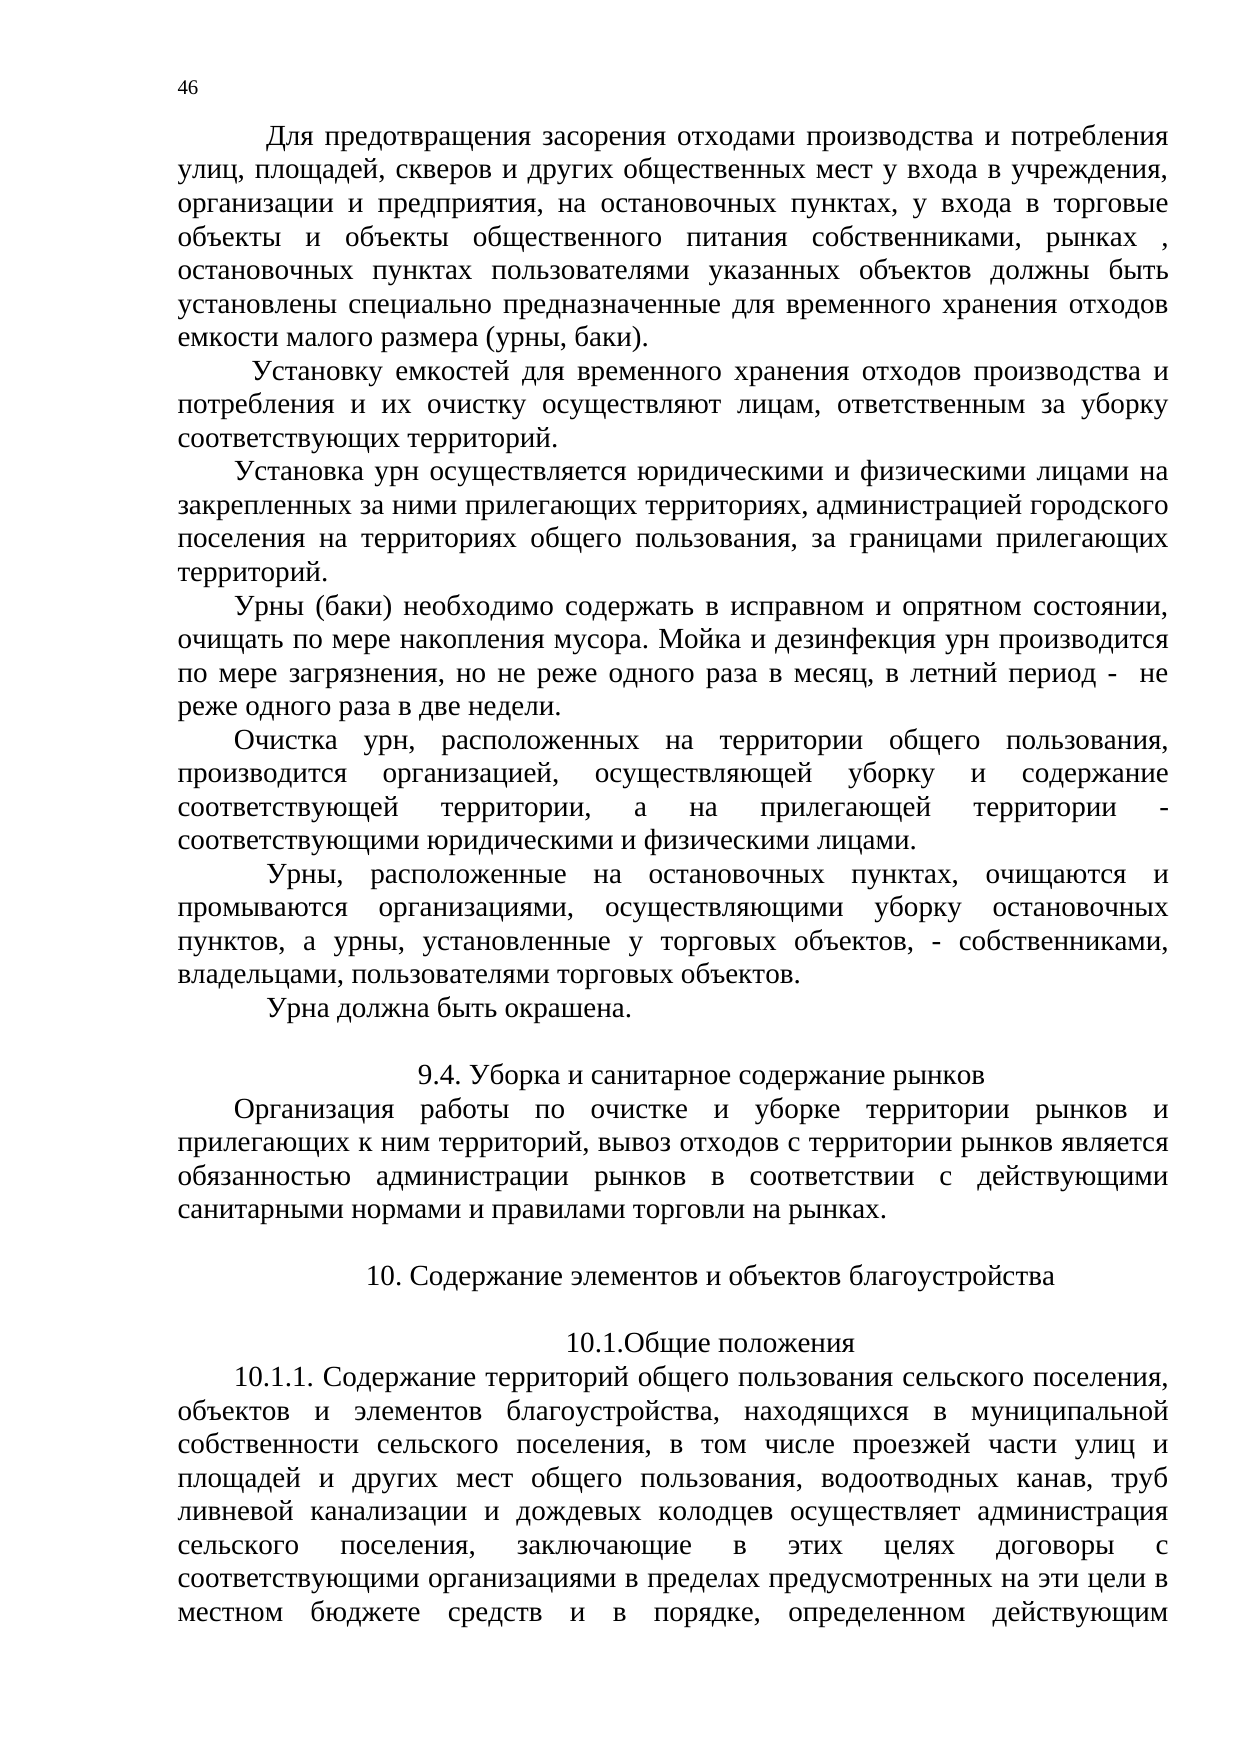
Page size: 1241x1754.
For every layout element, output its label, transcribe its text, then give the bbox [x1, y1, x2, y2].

text Установку емкостей для временного хранения отходов производства и потребления и их очистку осуществляют лицам, ответственным за уборку соответствующих территорий. [177, 353, 1169, 453]
text Очистка урн, расположенных на территории общего пользования, производится организацией, осуществляющей уборку и содержание соответствующей территории, а на прилегающей территории - соответствующими юридическими и физическими лицами. [177, 722, 1169, 856]
text Урна должна быть окрашена. [177, 990, 1169, 1024]
text Урны (баки) необходимо содержать в исправном и опрятном состоянии, очищать по мере накопления мусора. Мойка и дезинфекция урн производится по мере загрязнения, но не реже одного раза в месяц, в летний период - не реже одного раза в две недели. [177, 588, 1169, 722]
text Организация работы по очистке и уборке территории рынков и прилегающих к ним территорий, вывоз отходов с территории рынков является обязанностью администрации рынков в соответствии с действующими санитарными нормами и правилами торговли на рынках. [177, 1091, 1169, 1225]
text 10. Содержание элементов и объектов благоустройства [251, 1258, 1169, 1292]
text 10.1.1. Содержание территорий общего пользования сельского поселения, объектов и элементов благоустройства, находящихся в муниципальной собственности сельского поселения, в том числе проезжей части улиц и площадей и других мест общего пользования, водоотводных канав, труб ливневой канализации и дождевых колодцев осуществляет администрация сельского поселения, заключающие в этих целях договоры с соответствующими организациями в пределах предусмотренных на эти цели в местном бюджете средств и в порядке, определенном действующим [177, 1359, 1169, 1627]
text Урны, расположенные на остановочных пунктах, очищаются и промываются организациями, осуществляющими уборку остановочных пунктов, а урны, установленные у торговых объектов, - собственниками, владельцами, пользователями торговых объектов. [177, 856, 1169, 990]
text 9.4. Уборка и санитарное содержание рынков [177, 1057, 1169, 1091]
list Для предотвращения засорения отходами производства и потребления улиц, площадей, скверов и других общественных мест у входа в учреждения, организации и предприятия, на остановочных пунктах, у входа в торговые объекты и объекты общественного питания собственниками, рынках , остановочных пунктах пользователями указанных объектов должны быть установлены специально предназначенные для временного хранения отходов емкости малого размера (урны, баки). [177, 118, 1169, 353]
text Установка урн осуществляется юридическими и физическими лицами на закрепленных за ними прилегающих территориях, администрацией городского поселения на территориях общего пользования, за границами прилегающих территорий. [177, 453, 1169, 588]
text 10.1.Общие положения [251, 1326, 1169, 1359]
